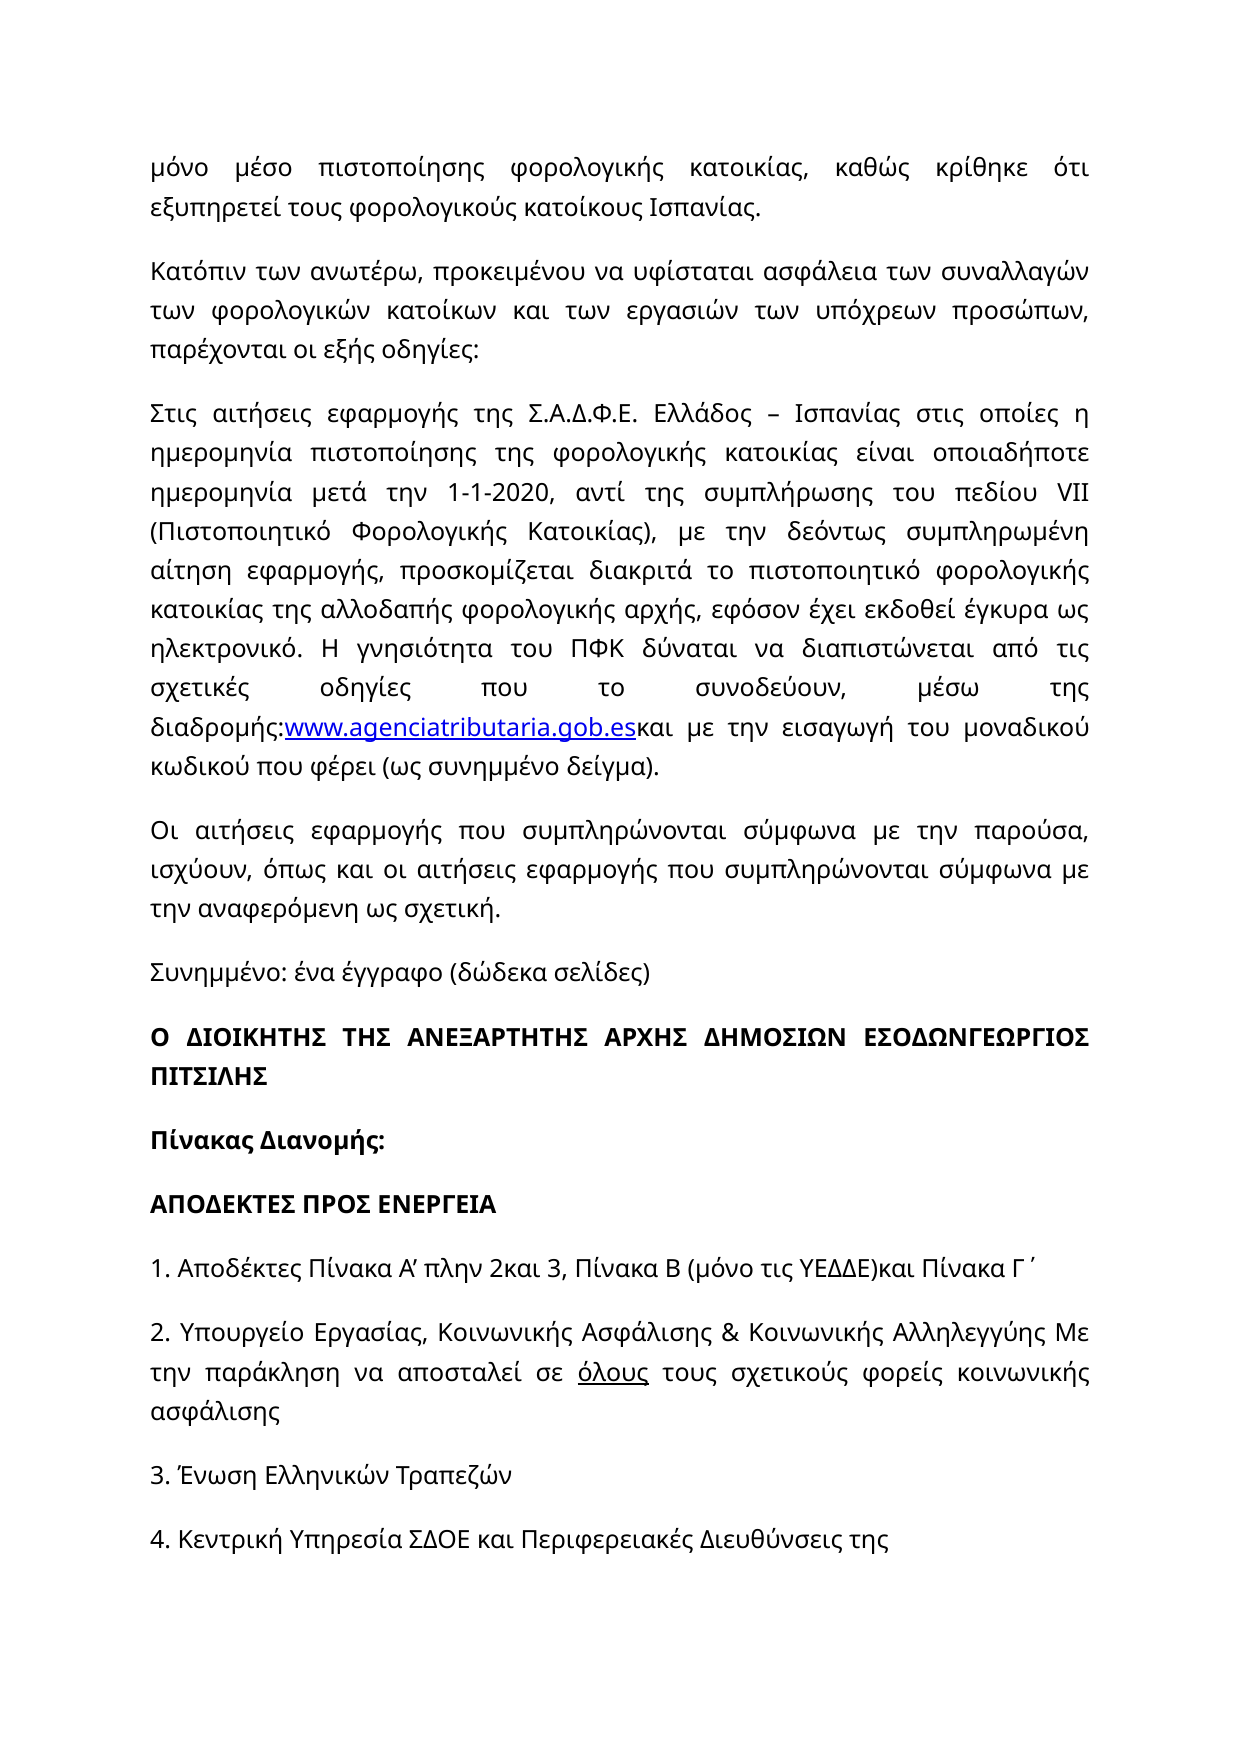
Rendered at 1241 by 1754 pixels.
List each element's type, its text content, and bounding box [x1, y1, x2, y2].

text 2. Υπουργείο Εργασίας, Κοινωνικής Ασφάλισης & Κοινωνικής Αλληλεγγύης Με την παράκληση να αποσταλεί σε όλους τους σχετικούς φορείς κοινωνικής ασφάλισης [150, 1315, 1090, 1427]
text μόνο μέσο πιστοποίησης φορολογικής κατοικίας, καθώς κρίθηκε ότι εξυπηρετεί τους φορολογικούς κατοίκους Ισπανίας. [150, 150, 1090, 223]
text 3. Ένωση Ελληνικών Τραπεζών [150, 1457, 1090, 1492]
text 4. Κεντρική Υπηρεσία ΣΔΟΕ και Περιφερειακές Διευθύνσεις της [150, 1522, 1090, 1556]
text Συνημμένο: ένα έγγραφο (δώδεκα σελίδες) [150, 955, 1090, 989]
text Κατόπιν των ανωτέρω, προκειμένου να υφίσταται ασφάλεια των συναλλαγών των φορολογικών κατοίκων και των εργασιών των υπόχρεων προσώπων, παρέχονται οι εξής οδηγίες: [150, 253, 1090, 366]
text Οι αιτήσεις εφαρμογής που συμπληρώνονται σύμφωνα με την παρούσα, ισχύουν, όπως και οι αιτήσεις εφαρμογής που συμπληρώνονται σύμφωνα με την αναφερόμενη ως σχετική. [150, 812, 1090, 925]
text Πίνακας Διανομής: [150, 1122, 1090, 1157]
text Στις αιτήσεις εφαρμογής της Σ.Α.Δ.Φ.Ε. Ελλάδος – Ισπανίας στις οποίες η ημερομηνία πιστοποίησης της φορολογικής κατοικίας είναι οποιαδήποτε ημερομηνία μετά την 1-1-2020, αντί της συμπλήρωσης του πεδίου VII (Πιστοποιητικό Φορολογικής Κατοικίας), με την δεόντως συμπληρωμένη αίτηση εφαρμογής, προσκομίζεται διακριτά το πιστοποιητικό φορολογικής κατοικίας της αλλοδαπής φορολογικής αρχής, εφόσον έχει εκδοθεί έγκυρα ως ηλεκτρονικό. Η γνησιότητα του ΠΦΚ δύναται να διαπιστώνεται από τις σχετικές οδηγίες που το συνοδεύουν, μέσω της διαδρομής:www.agenciatributaria.gob.esκαι με την εισαγωγή του μοναδικού κωδικού που φέρει (ως συνημμένο δείγμα). [150, 396, 1090, 782]
text Ο ΔΙΟΙΚΗΤΗΣ ΤΗΣ ΑΝΕΞΑΡΤΗΤΗΣ ΑΡΧΗΣ ΔΗΜΟΣΙΩΝ ΕΣΟΔΩΝΓΕΩΡΓΙΟΣ ΠΙΤΣΙΛΗΣ [150, 1019, 1090, 1092]
text 1. Αποδέκτες Πίνακα Α’ πλην 2και 3, Πίνακα Β (μόνο τις ΥΕΔΔΕ)και Πίνακα Γ΄ [150, 1251, 1090, 1285]
text ΑΠΟΔΕΚΤΕΣ ΠΡΟΣ ΕΝΕΡΓΕΙΑ [150, 1187, 1090, 1221]
